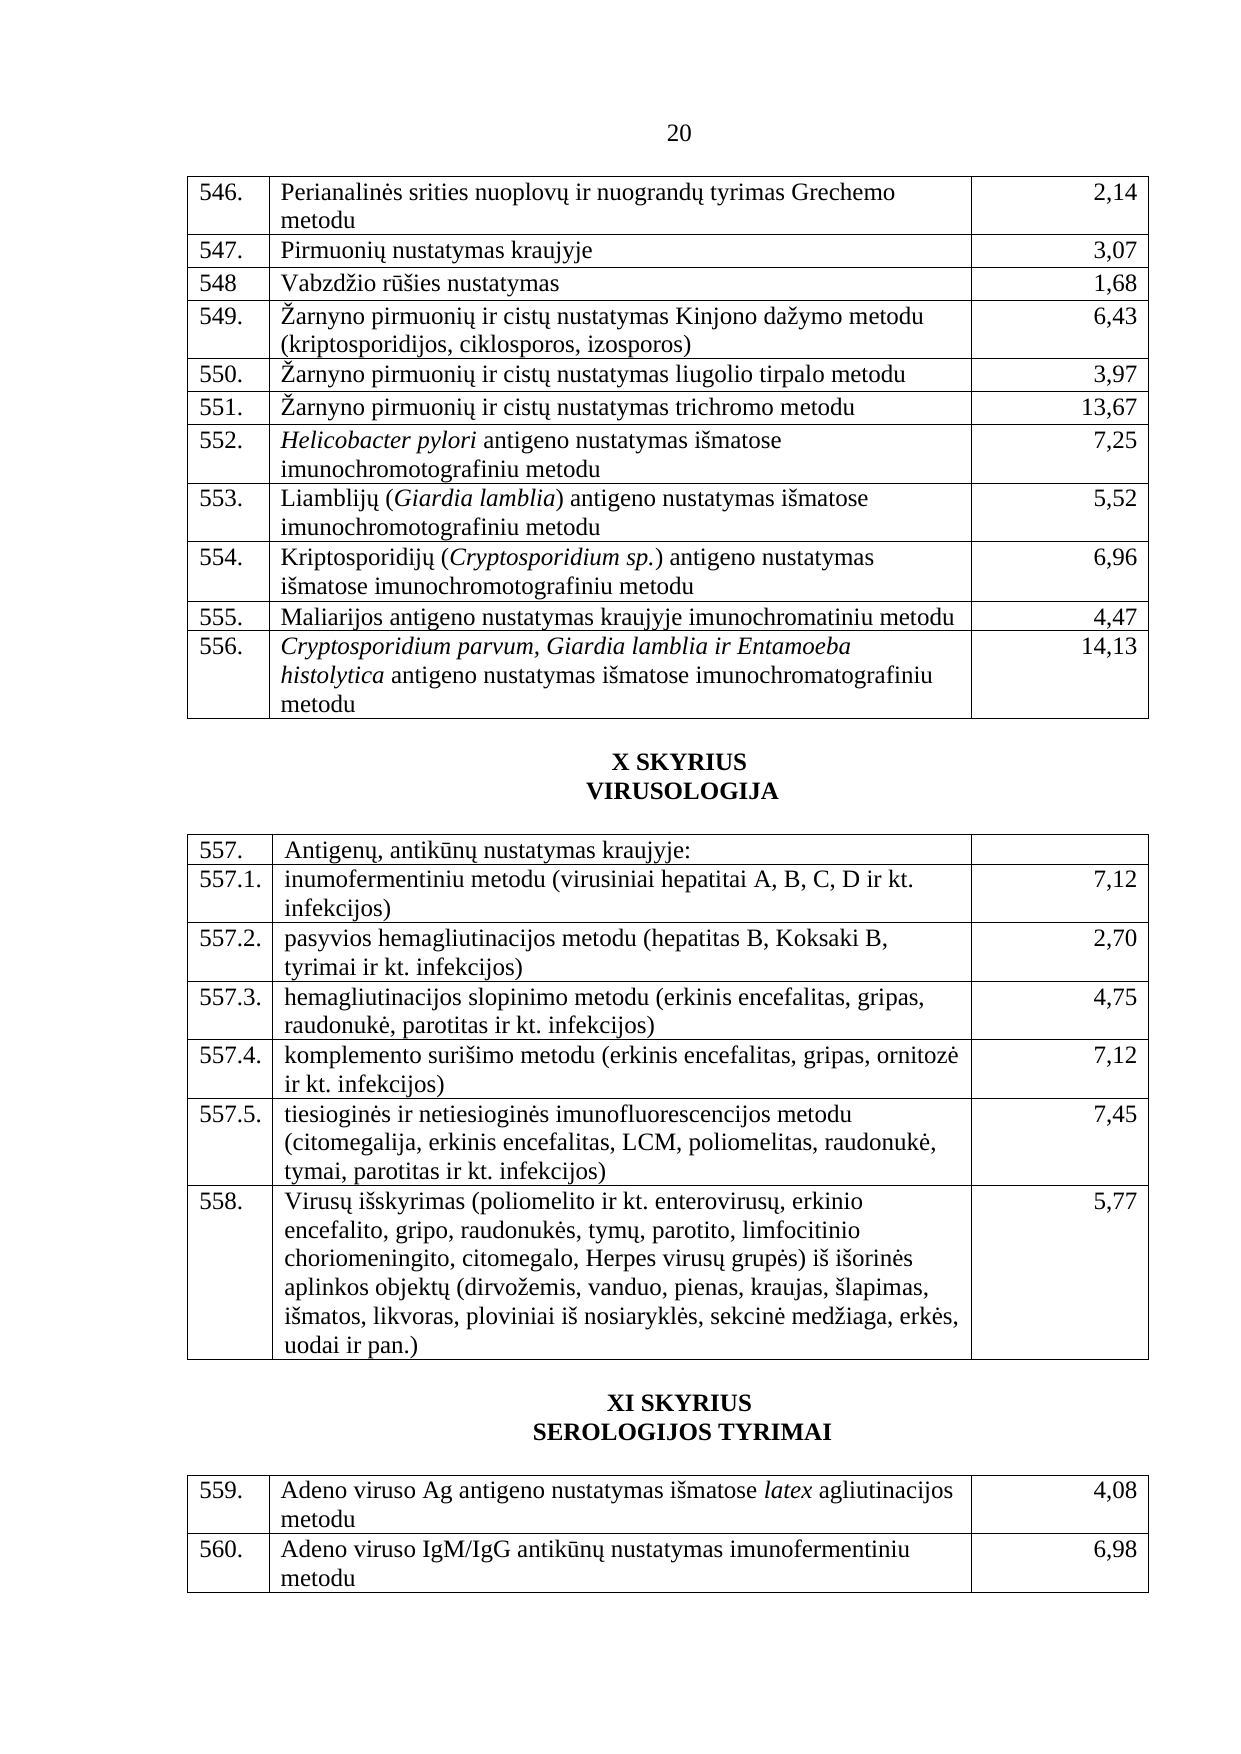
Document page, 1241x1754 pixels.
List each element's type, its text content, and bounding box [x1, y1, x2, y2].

table_cell 7,12 [972, 1040, 1148, 1098]
table_cell 6,98 [972, 1534, 1148, 1592]
table_cell 2,70 [972, 923, 1148, 981]
table_header [972, 835, 1148, 863]
text VIRUSOLOGIJA [177, 776, 1181, 805]
table_cell Perianalinės srities nuoplovų ir nuograndų tyrimas Grechemo metodu [270, 177, 971, 234]
table_cell 547. [188, 235, 269, 267]
table_cell Žarnyno pirmuonių ir cistų nustatymas trichromo metodu [270, 392, 971, 424]
table_header Antigenų, antikūnų nustatymas kraujyje: [273, 835, 971, 863]
table_cell 548 [188, 268, 269, 300]
table_cell Vabzdžio rūšies nustatymas [270, 268, 971, 300]
table_cell Helicobacter pylori antigeno nustatymas išmatose imunochromotografiniu metodu [270, 425, 971, 482]
table_cell Žarnyno pirmuonių ir cistų nustatymas Kinjono dažymo metodu (kriptosporidijos, ciklosporos, izosporos) [270, 301, 971, 358]
table_cell 1,68 [972, 268, 1148, 300]
table_cell 3,07 [972, 235, 1148, 267]
table_cell hemagliutinacijos slopinimo metodu (erkinis encefalitas, gripas, raudonukė, parotitas ir kt. infekcijos) [273, 982, 971, 1039]
table_header 4,08 [972, 1476, 1148, 1533]
table_cell 7,12 [972, 865, 1148, 922]
table_cell 6,96 [972, 542, 1148, 601]
table_cell 558. [188, 1186, 272, 1358]
table_cell Pirmuonių nustatymas kraujyje [270, 235, 971, 267]
table_cell Kriptosporidijų (Cryptosporidium sp.) antigeno nustatymas išmatose imunochromotografiniu metodu [270, 542, 971, 601]
table_cell 546. [188, 177, 269, 234]
table_cell 557.2. [188, 923, 272, 981]
table_header 557. [188, 835, 272, 863]
table_cell Virusų išskyrimas (poliomelito ir kt. enterovirusų, erkinio encefalito, gripo, raudonukės, tymų, parotito, limfocitinio choriomeningito, citomegalo, Herpes virusų grupės) iš išorinės aplinkos objektų (dirvožemis, vanduo, pienas, kraujas, šlapimas, išmatos, likvoras, ploviniai iš nosiaryklės, sekcinė medžiaga, erkės, uodai ir pan.) [273, 1186, 971, 1358]
table_cell Adeno viruso IgM/IgG antikūnų nustatymas imunofermentiniu metodu [270, 1534, 971, 1592]
table_cell 4,47 [972, 602, 1148, 630]
table_cell 549. [188, 301, 269, 358]
table_cell tiesioginės ir netiesioginės imunofluorescencijos metodu (citomegalija, erkinis encefalitas, LCM, poliomelitas, raudonukė, tymai, parotitas ir kt. infekcijos) [273, 1099, 971, 1185]
table_cell Cryptosporidium parvum, Giardia lamblia ir Entamoeba histolytica antigeno nustatymas išmatose imunochromatografiniu metodu [270, 631, 971, 718]
table_cell Liamblijų (Giardia lamblia) antigeno nustatymas išmatose imunochromotografiniu metodu [270, 484, 971, 541]
table_cell 13,67 [972, 392, 1148, 424]
table_cell Maliarijos antigeno nustatymas kraujyje imunochromatiniu metodu [270, 602, 971, 630]
table_cell 557.4. [188, 1040, 272, 1098]
table_cell Žarnyno pirmuonių ir cistų nustatymas liugolio tirpalo metodu [270, 359, 971, 391]
table_cell 560. [188, 1534, 269, 1592]
table_cell 3,97 [972, 359, 1148, 391]
table_cell 5,52 [972, 484, 1148, 541]
table_cell 14,13 [972, 631, 1148, 718]
table_cell 7,25 [972, 425, 1148, 482]
table_cell 556. [188, 631, 269, 718]
table_cell 553. [188, 484, 269, 541]
text SEROLOGIJOS TYRIMAI [177, 1417, 1181, 1446]
table_header Adeno viruso Ag antigeno nustatymas išmatose latex agliutinacijos metodu [270, 1476, 971, 1533]
table_cell 4,75 [972, 982, 1148, 1039]
table_cell 551. [188, 392, 269, 424]
table_cell 557.1. [188, 865, 272, 922]
table_cell 554. [188, 542, 269, 601]
table_cell pasyvios hemagliutinacijos metodu (hepatitas B, Koksaki B, tyrimai ir kt. infekcijos) [273, 923, 971, 981]
table_cell komplemento surišimo metodu (erkinis encefalitas, gripas, ornitozė ir kt. infekcijos) [273, 1040, 971, 1098]
table_header 559. [188, 1476, 269, 1533]
table_cell 550. [188, 359, 269, 391]
table_cell 557.3. [188, 982, 272, 1039]
table_cell 557.5. [188, 1099, 272, 1185]
table_cell 2,14 [972, 177, 1148, 234]
table_cell 552. [188, 425, 269, 482]
text XI SKYRIUS [177, 1388, 1181, 1417]
table_cell 555. [188, 602, 269, 630]
text X SKYRIUS [177, 747, 1181, 776]
table_cell 5,77 [972, 1186, 1148, 1358]
table_cell 6,43 [972, 301, 1148, 358]
table_cell inumofermentiniu metodu (virusiniai hepatitai A, B, C, D ir kt. infekcijos) [273, 865, 971, 922]
table_cell 7,45 [972, 1099, 1148, 1185]
